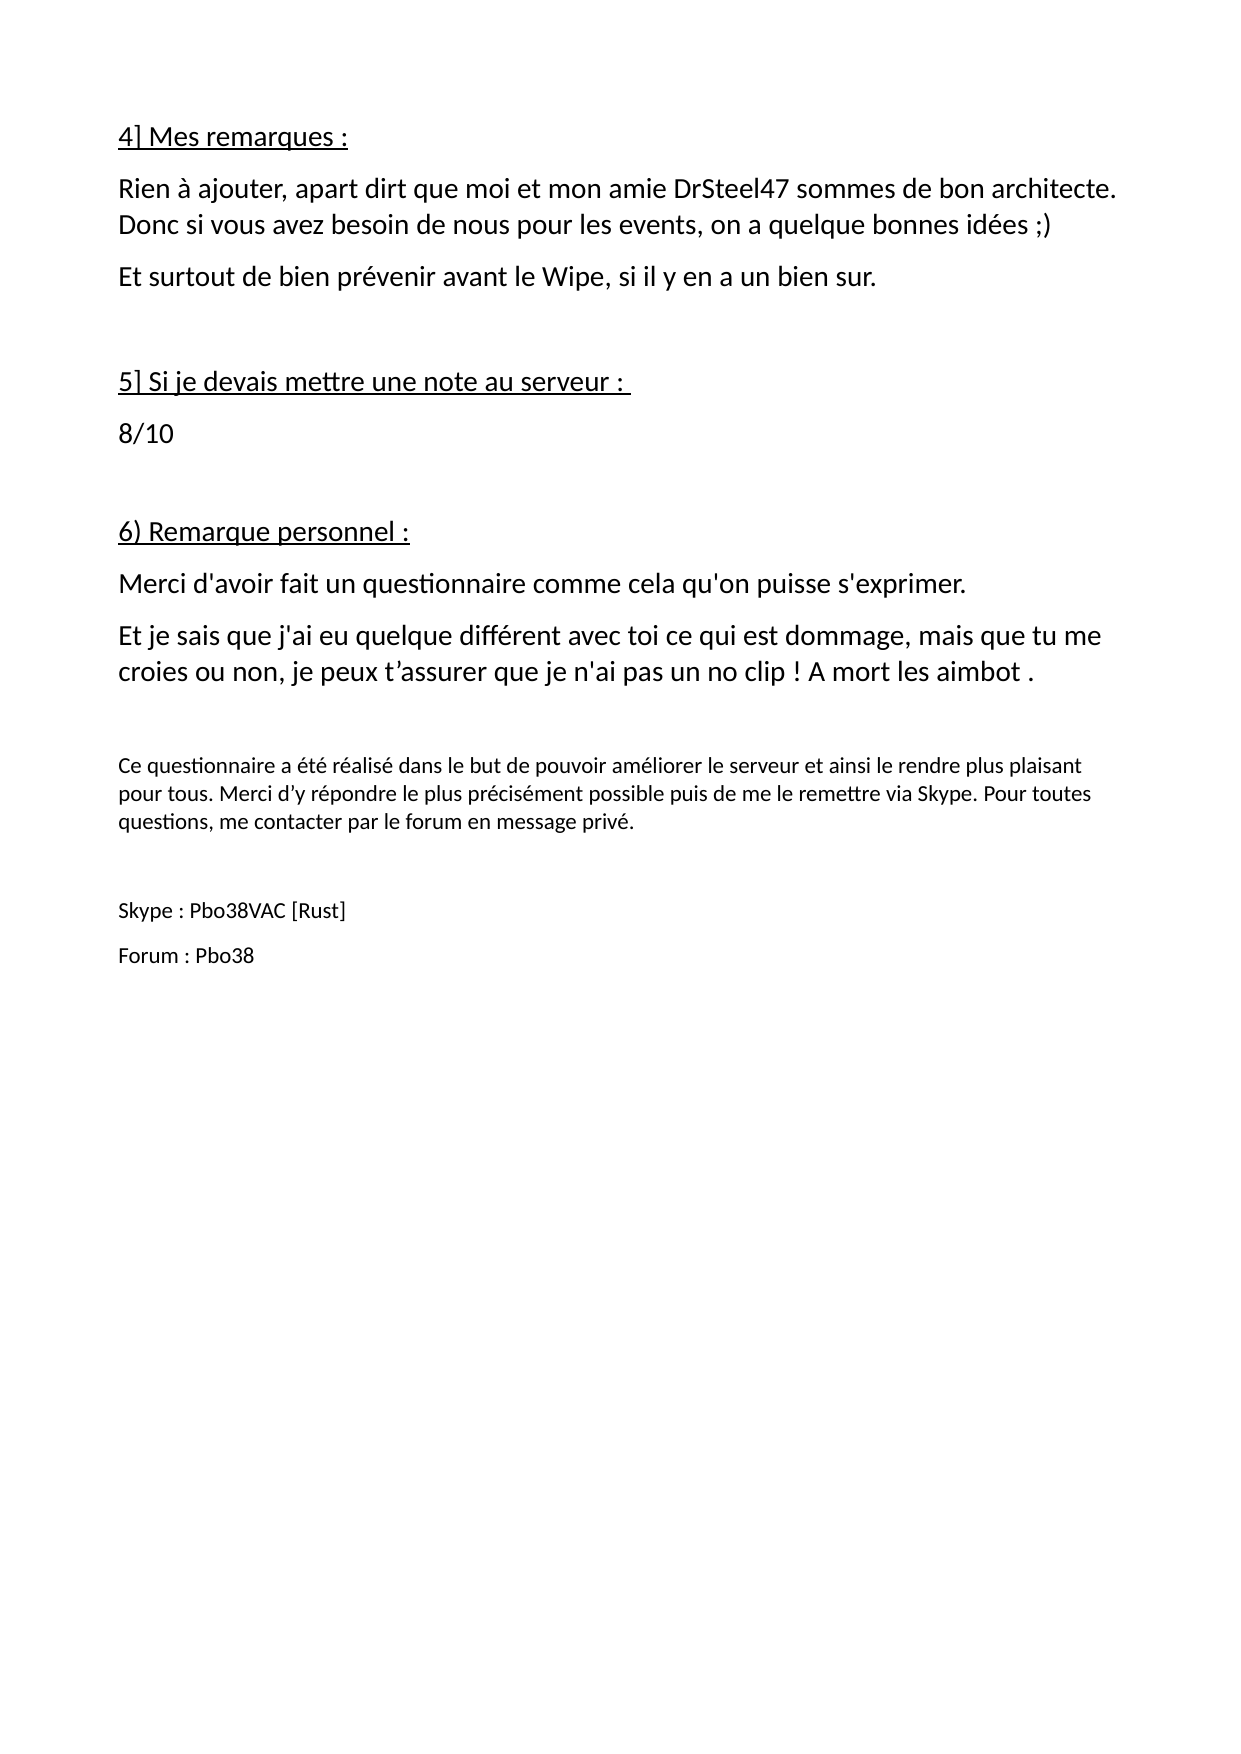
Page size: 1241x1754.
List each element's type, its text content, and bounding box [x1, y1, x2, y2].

text 5] Si je devais mettre une note au serveur : [118, 363, 1122, 398]
text Forum : Pbo38 [118, 941, 1122, 969]
text Merci d'avoir fait un questionnaire comme cela qu'on puisse s'exprimer. [118, 565, 1122, 601]
text Et je sais que j'ai eu quelque différent avec toi ce qui est dommage, mais que tu me croies ou non, je peux t’assurer que je n'ai pas un no clip ! A mort les aimbot . [118, 617, 1122, 689]
text Ce questionnaire a été réalisé dans le but de pouvoir améliorer le serveur et ainsi le rendre plus plaisant pour tous. Merci d’y répondre le plus précisément possible puis de me le remettre via Skype. Pour toutes questions, me contacter par le forum en message privé. [118, 751, 1122, 835]
text Rien à ajouter, apart dirt que moi et mon amie DrSteel47 sommes de bon architecte. Donc si vous avez besoin de nous pour les events, on a quelque bonnes idées ;) [118, 170, 1122, 242]
text 8/10 [118, 415, 1122, 451]
text 4] Mes remarques : [118, 118, 1122, 154]
text Et surtout de bien prévenir avant le Wipe, si il y en a un bien sur. [118, 258, 1122, 294]
text 6) Remarque personnel : [118, 513, 1122, 548]
text Skype : Pbo38VAC [Rust] [118, 896, 1122, 924]
